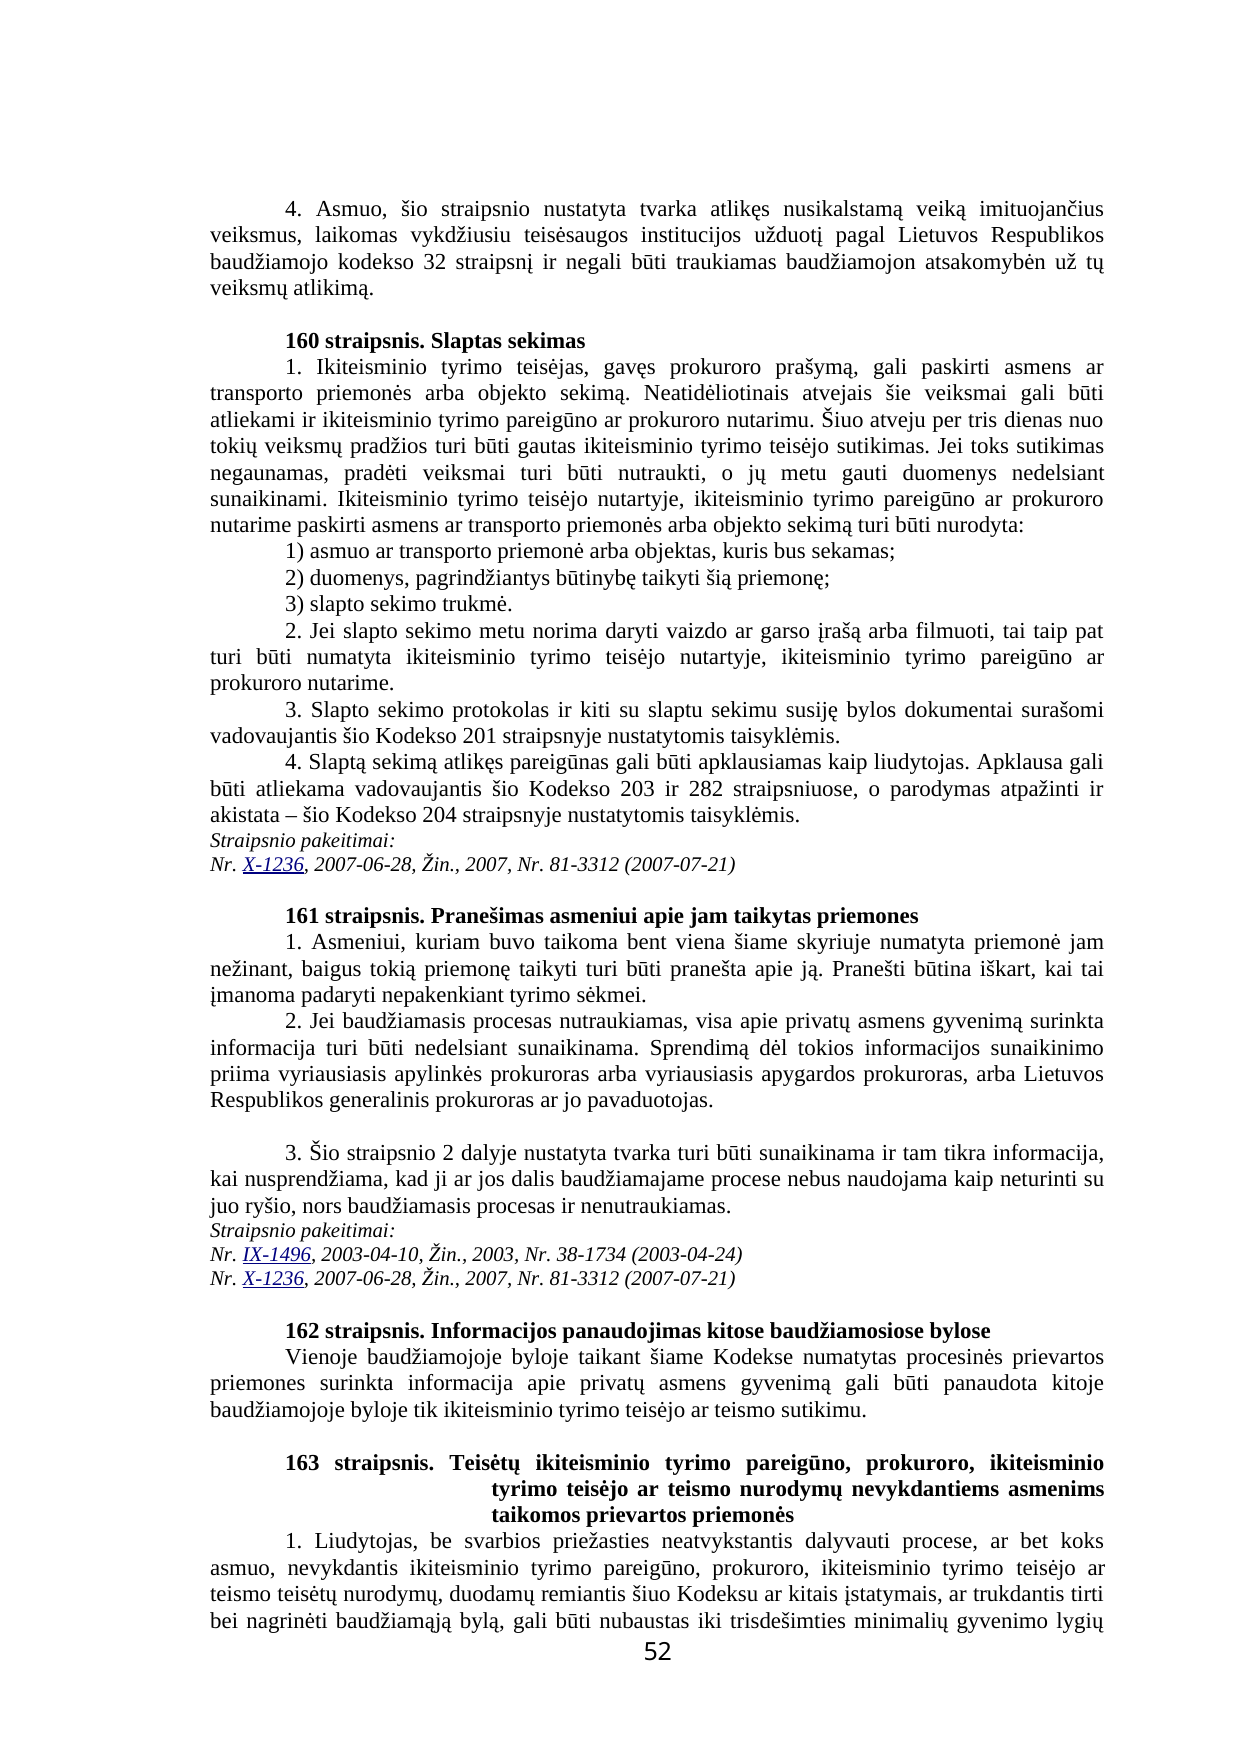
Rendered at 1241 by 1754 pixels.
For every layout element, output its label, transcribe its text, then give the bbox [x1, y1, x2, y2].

text 163 straipsnis. Teisėtų ikiteisminio tyrimo pareigūno, prokuroro, ikiteisminio tyrimo teisėjo ar teismo nurodymų nevykdantiems asmenims taikomos prievartos priemonės [285, 1448, 1106, 1528]
text 2) duomenys, pagrindžiantys būtinybę taikyti šią priemonę; [210, 564, 1106, 590]
text 3) slapto sekimo trukmė. [210, 590, 1106, 617]
text Straipsnio pakeitimai: [210, 1218, 1106, 1242]
text Nr. X-1236, 2007-06-28, Žin., 2007, Nr. 81-3312 (2007-07-21) [210, 1266, 1106, 1290]
text 3. Šio straipsnio 2 dalyje nustatyta tvarka turi būti sunaikinama ir tam tikra informacija, kai nusprendžiama, kad ji ar jos dalis baudžiamajame procese nebus naudojama kaip neturinti su juo ryšio, nors baudžiamasis procesas ir nenutraukiamas. [210, 1139, 1106, 1218]
text 162 straipsnis. Informacijos panaudojimas kitose baudžiamosiose bylose [210, 1317, 1106, 1343]
text Nr. X-1236, 2007-06-28, Žin., 2007, Nr. 81-3312 (2007-07-21) [210, 852, 1106, 876]
text 1) asmuo ar transporto priemonė arba objektas, kuris bus sekamas; [210, 538, 1106, 564]
text 1. Asmeniui, kuriam buvo taikoma bent viena šiame skyriuje numatyta priemonė jam nežinant, baigus tokią priemonę taikyti turi būti pranešta apie ją. Pranešti būtina iškart, kai tai įmanoma padaryti nepakenkiant tyrimo sėkmei. [210, 928, 1106, 1007]
text Vienoje baudžiamojoje byloje taikant šiame Kodekse numatytas procesinės prievartos priemones surinkta informacija apie privatų asmens gyvenimą gali būti panaudota kitoje baudžiamojoje byloje tik ikiteisminio tyrimo teisėjo ar teismo sutikimu. [210, 1343, 1106, 1422]
text 160 straipsnis. Slaptas sekimas [210, 327, 1106, 353]
text 4. Slaptą sekimą atlikęs pareigūnas gali būti apklausiamas kaip liudytojas. Apklausa gali būti atliekama vadovaujantis šio Kodekso 203 ir 282 straipsniuose, o parodymas atpažinti ir akistata – šio Kodekso 204 straipsnyje nustatytomis taisyklėmis. [210, 748, 1106, 827]
text Nr. IX-1496, 2003-04-10, Žin., 2003, Nr. 38-1734 (2003-04-24) [210, 1242, 1106, 1266]
text 1. Liudytojas, be svarbios priežasties neatvykstantis dalyvauti procese, ar bet koks asmuo, nevykdantis ikiteisminio tyrimo pareigūno, prokuroro, ikiteisminio tyrimo teisėjo ar teismo teisėtų nurodymų, duodamų remiantis šiuo Kodeksu ar kitais įstatymais, ar trukdantis tirti bei nagrinėti baudžiamąją bylą, gali būti nubaustas iki trisdešimties minimalių gyvenimo lygių [210, 1528, 1106, 1633]
text 1. Ikiteisminio tyrimo teisėjas, gavęs prokuroro prašymą, gali paskirti asmens ar transporto priemonės arba objekto sekimą. Neatidėliotinais atvejais šie veiksmai gali būti atliekami ir ikiteisminio tyrimo pareigūno ar prokuroro nutarimu. Šiuo atveju per tris dienas nuo tokių veiksmų pradžios turi būti gautas ikiteisminio tyrimo teisėjo sutikimas. Jei toks sutikimas negaunamas, pradėti veiksmai turi būti nutraukti, o jų metu gauti duomenys nedelsiant sunaikinami. Ikiteisminio tyrimo teisėjo nutartyje, ikiteisminio tyrimo pareigūno ar prokuroro nutarime paskirti asmens ar transporto priemonės arba objekto sekimą turi būti nurodyta: [210, 353, 1106, 538]
text 3. Slapto sekimo protokolas ir kiti su slaptu sekimu susiję bylos dokumentai surašomi vadovaujantis šio Kodekso 201 straipsnyje nustatytomis taisyklėmis. [210, 696, 1106, 748]
text 2. Jei baudžiamasis procesas nutraukiamas, visa apie privatų asmens gyvenimą surinkta informacija turi būti nedelsiant sunaikinama. Sprendimą dėl tokios informacijos sunaikinimo priima vyriausiasis apylinkės prokuroras arba vyriausiasis apygardos prokuroras, arba Lietuvos Respublikos generalinis prokuroras ar jo pavaduotojas. [210, 1007, 1106, 1113]
text 2. Jei slapto sekimo metu norima daryti vaizdo ar garso įrašą arba filmuoti, tai taip pat turi būti numatyta ikiteisminio tyrimo teisėjo nutartyje, ikiteisminio tyrimo pareigūno ar prokuroro nutarime. [210, 617, 1106, 696]
text 161 straipsnis. Pranešimas asmeniui apie jam taikytas priemones [210, 902, 1106, 928]
text 4. Asmuo, šio straipsnio nustatyta tvarka atlikęs nusikalstamą veiką imituojančius veiksmus, laikomas vykdžiusiu teisėsaugos institucijos užduotį pagal Lietuvos Respublikos baudžiamojo kodekso 32 straipsnį ir negali būti traukiamas baudžiamojon atsakomybėn už tų veiksmų atlikimą. [210, 195, 1106, 300]
text Straipsnio pakeitimai: [210, 827, 1106, 852]
